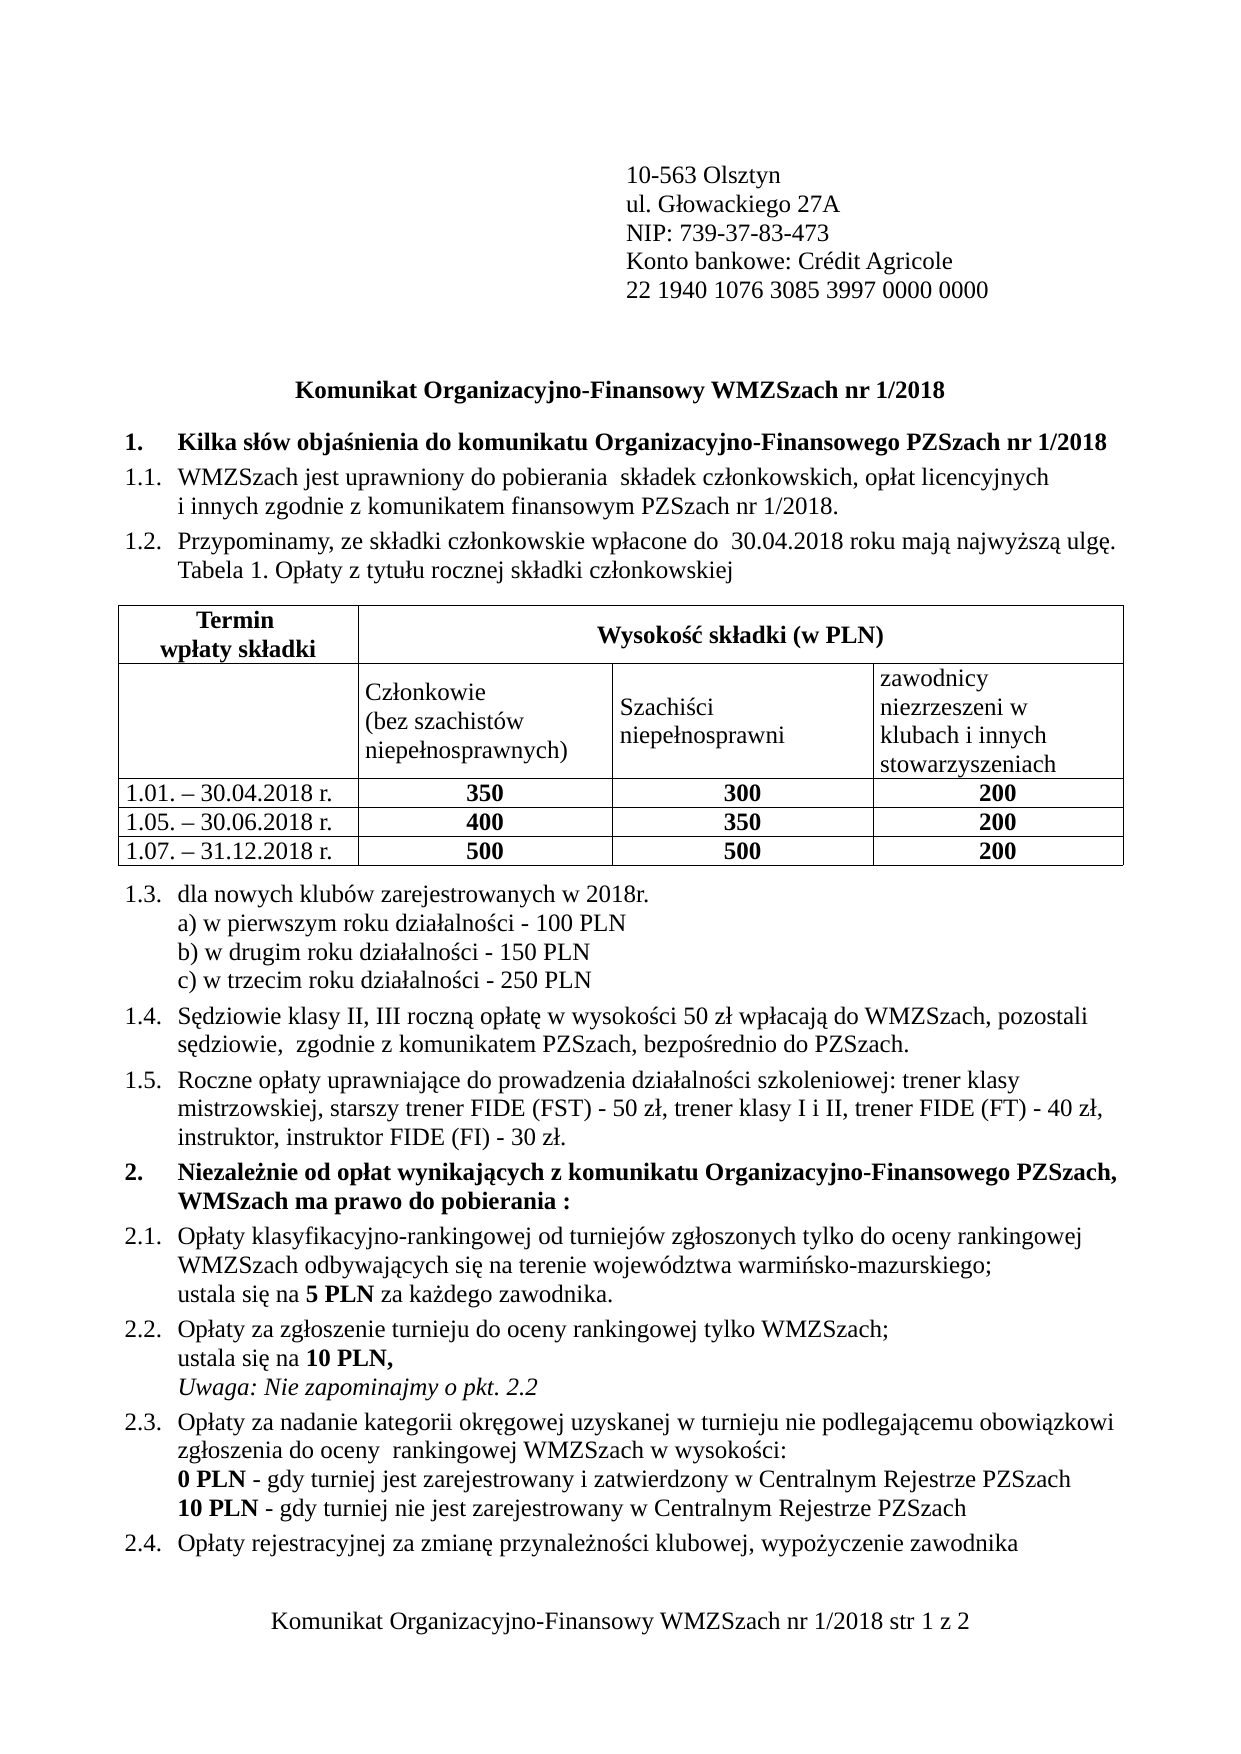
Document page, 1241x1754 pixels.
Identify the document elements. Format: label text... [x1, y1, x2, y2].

table_header Termin wpłaty składki [119, 606, 358, 663]
table_cell 400 [359, 808, 612, 836]
table_header [118, 118, 620, 346]
list Niezależnie od opłat wynikających z komunikatu Organizacyjno-Finansowego PZSzach, WMSzach ma prawo do pobierania : [118, 1157, 1122, 1215]
list Opłaty za zgłoszenie turnieju do oceny rankingowej tylko WMZSzach; ustala się na 10 PLN, Uwaga: Nie zapominajmy o pkt. 2.2 [118, 1314, 1122, 1400]
table_cell 1.05. – 30.06.2018 r. [119, 808, 358, 836]
list Opłaty klasyfikacyjno-rankingowej od turniejów zgłoszonych tylko do oceny rankingowej WMZSzach odbywających się na terenie województwa warmińsko-mazurskiego; ustala się na 5 PLN za każdego zawodnika. [118, 1221, 1122, 1308]
list Przypominamy, ze składki członkowskie wpłacone do 30.04.2018 roku mają najwyższą ulgę. Tabela 1. Opłaty z tytułu rocznej składki członkowskiej [118, 526, 1122, 584]
table_cell zawodnicy niezrzeszeni w klubach i innych stowarzyszeniach [874, 664, 1123, 778]
table_cell 200 [874, 837, 1123, 864]
table_cell 200 [874, 779, 1123, 807]
list Kilka słów objaśnienia do komunikatu Organizacyjno-Finansowego PZSzach nr 1/2018 [118, 427, 1122, 456]
table_cell 500 [359, 837, 612, 864]
table_cell 350 [613, 808, 873, 836]
table_cell Szachiści niepełnosprawni [613, 664, 873, 778]
list Opłaty za nadanie kategorii okręgowej uzyskanej w turnieju nie podlegającemu obowiązkowi zgłoszenia do oceny rankingowej WMZSzach w wysokości: 0 PLN - gdy turniej jest zarejestrowany i zatwierdzony w Centralnym Rejestrze PZSzach 10 PLN - gdy turniej nie jest zarejestrowany w Centralnym Rejestrze PZSzach [118, 1407, 1122, 1522]
table_header 10-563 Olsztyn ul. Głowackiego 27A NIP: 739-37-83-473 Konto bankowe: Crédit Agricole 22 1940 1076 3085 3997 0000 0000 [620, 118, 1122, 346]
table_cell 1.01. – 30.04.2018 r. [119, 779, 358, 807]
list Opłaty rejestracyjnej za zmianę przynależności klubowej, wypożyczenie zawodnika [118, 1528, 1122, 1557]
table_cell [119, 664, 358, 778]
table_header Wysokość składki (w PLN) [359, 606, 1123, 663]
table_cell 500 [613, 837, 873, 864]
table_cell 350 [359, 779, 612, 807]
table_cell 300 [613, 779, 873, 807]
list Sędziowie klasy II, III roczną opłatę w wysokości 50 zł wpłacają do WMZSzach, pozostali sędziowie, zgodnie z komunikatem PZSzach, bezpośrednio do PZSzach. [118, 1001, 1122, 1058]
subtitle Komunikat Organizacyjno-Finansowy WMZSzach nr 1/2018 [118, 346, 1122, 404]
table_cell 1.07. – 31.12.2018 r. [119, 837, 358, 864]
table_cell 200 [874, 808, 1123, 836]
list WMZSzach jest uprawniony do pobierania składek członkowskich, opłat licencyjnych i innych zgodnie z komunikatem finansowym PZSzach nr 1/2018. [118, 462, 1122, 520]
list Roczne opłaty uprawniające do prowadzenia działalności szkoleniowej: trener klasy mistrzowskiej, starszy trener FIDE (FST) - 50 zł, trener klasy I i II, trener FIDE (FT) - 40 zł, instruktor, instruktor FIDE (FI) - 30 zł. [118, 1065, 1122, 1151]
list dla nowych klubów zarejestrowanych w 2018r. a) w pierwszym roku działalności - 100 PLN b) w drugim roku działalności - 150 PLN c) w trzecim roku działalności - 250 PLN [118, 879, 1122, 994]
table_cell Członkowie (bez szachistów niepełnosprawnych) [359, 664, 612, 778]
